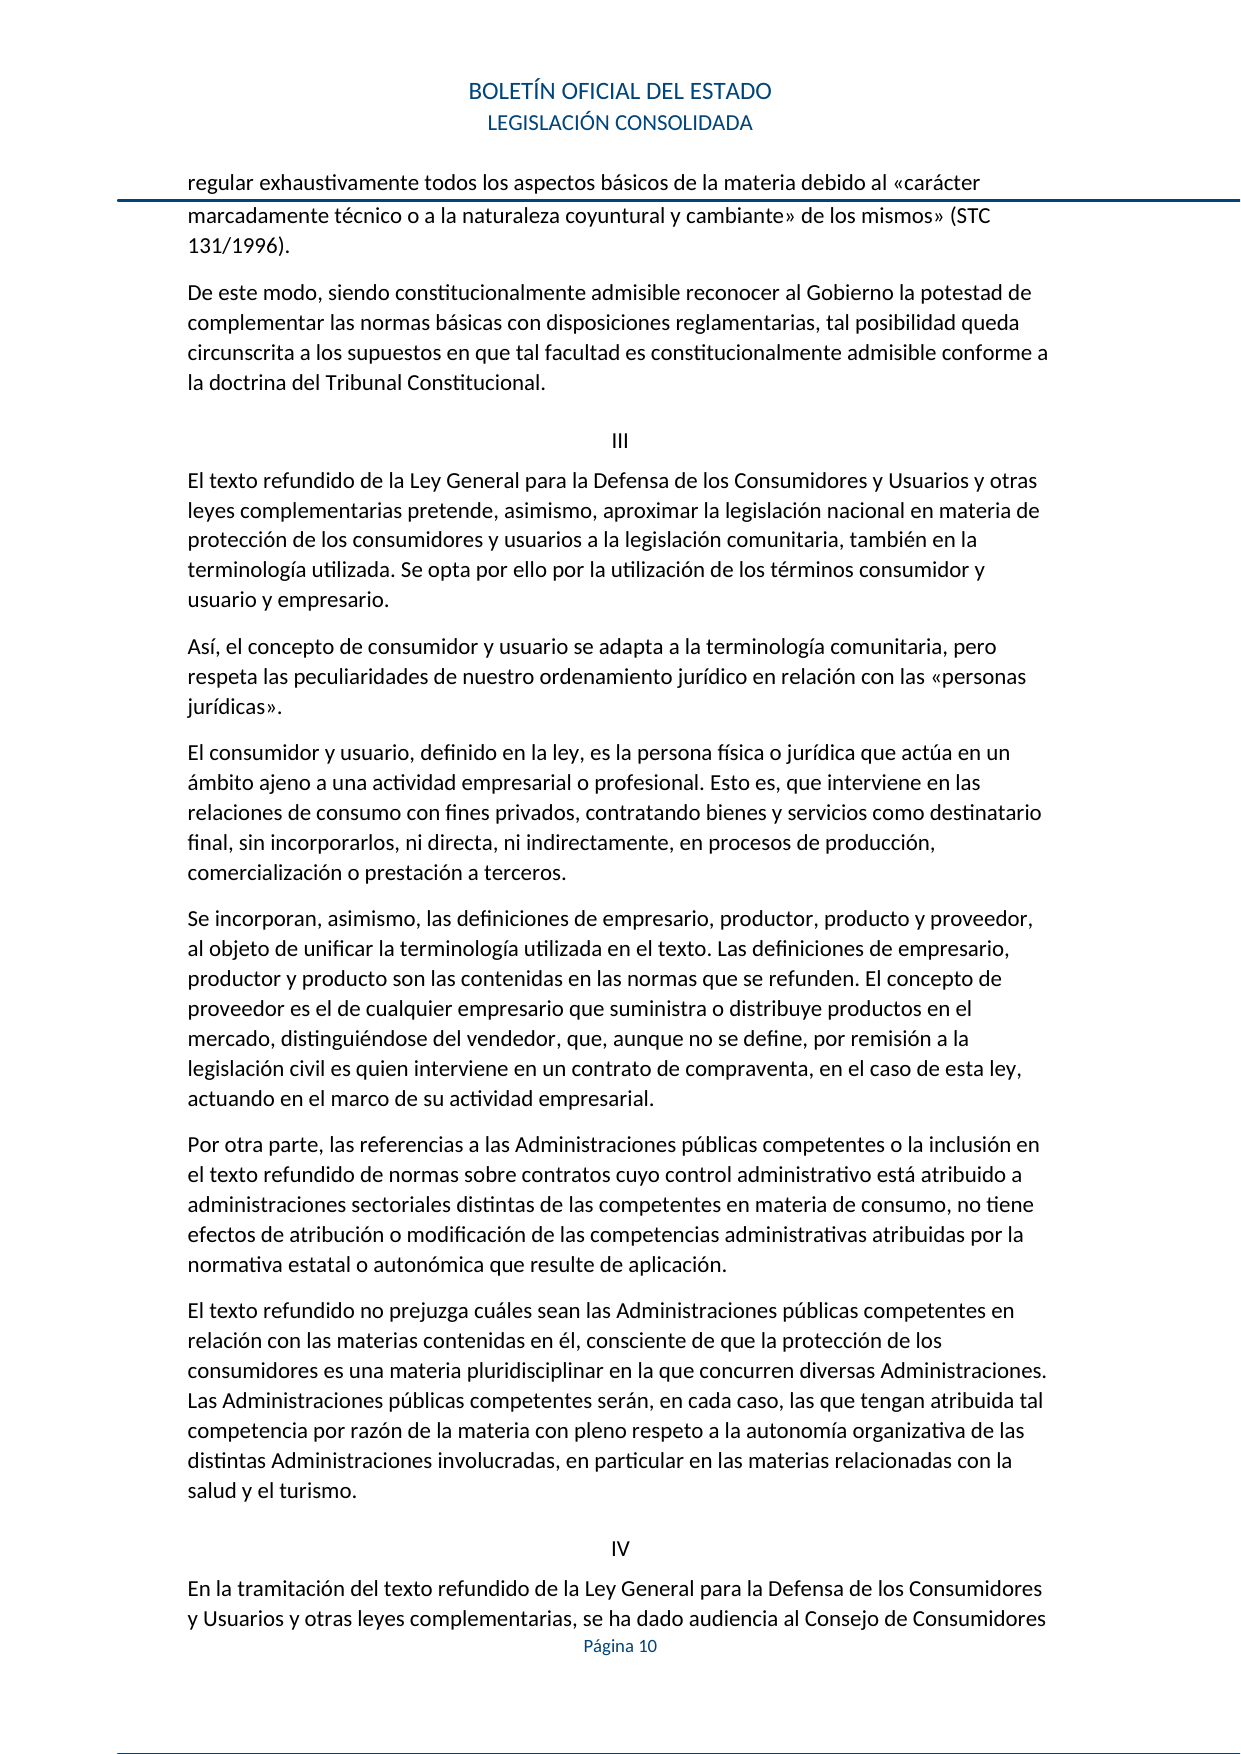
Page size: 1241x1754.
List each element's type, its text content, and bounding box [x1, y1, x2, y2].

text De este modo, siendo constitucionalmente admisible reconocer al Gobierno la potestad de complementar las normas básicas con disposiciones reglamentarias, tal posibilidad queda circunscrita a los supuestos en que tal facultad es constitucionalmente admisible conforme a la doctrina del Tribunal Constitucional. [187, 278, 1051, 396]
text Por otra parte, las referencias a las Administraciones públicas competentes o la inclusión en el texto refundido de normas sobre contratos cuyo control administrativo está atribuido a administraciones sectoriales distintas de las competentes en materia de consumo, no tiene efectos de atribución o modificación de las competencias administrativas atribuidas por la normativa estatal o autonómica que resulte de aplicación. [187, 1130, 1051, 1278]
text Se incorporan, asimismo, las definiciones de empresario, productor, producto y proveedor, al objeto de unificar la terminología utilizada en el texto. Las definiciones de empresario, productor y producto son las contenidas en las normas que se refunden. El concepto de proveedor es el de cualquier empresario que suministra o distribuye productos en el mercado, distinguiéndose del vendedor, que, aunque no se define, por remisión a la legislación civil es quien interviene en un contrato de compraventa, en el caso de esta ley, actuando en el marco de su actividad empresarial. [187, 904, 1051, 1112]
text III [206, 426, 1034, 454]
text El consumidor y usuario, definido en la ley, es la persona física o jurídica que actúa en un ámbito ajeno a una actividad empresarial o profesional. Esto es, que interviene en las relaciones de consumo con fines privados, contratando bienes y servicios como destinatario final, sin incorporarlos, ni directa, ni indirectamente, en procesos de producción, comercialización o prestación a terceros. [187, 738, 1051, 886]
text El texto refundido no prejuzga cuáles sean las Administraciones públicas competentes en relación con las materias contenidas en él, consciente de que la protección de los consumidores es una materia pluridisciplinar en la que concurren diversas Administraciones. Las Administraciones públicas competentes serán, en cada caso, las que tengan atribuida tal competencia por razón de la materia con pleno respeto a la autonomía organizativa de las distintas Administraciones involucradas, en particular en las materias relacionadas con la salud y el turismo. [187, 1297, 1051, 1504]
text IV [206, 1534, 1034, 1562]
text regular exhaustivamente todos los aspectos básicos de la materia debido al «carácter [187, 168, 1051, 199]
text Así, el concepto de consumidor y usuario se adapta a la terminología comunitaria, pero respeta las peculiaridades de nuestro ordenamiento jurídico en relación con las «personas jurídicas». [187, 632, 1051, 720]
text marcadamente técnico o a la naturaleza coyuntural y cambiante» de los mismos» (STC 131/1996). [187, 202, 1051, 259]
text El texto refundido de la Ley General para la Defensa de los Consumidores y Usuarios y otras leyes complementarias pretende, asimismo, aproximar la legislación nacional en materia de protección de los consumidores y usuarios a la legislación comunitaria, también en la terminología utilizada. Se opta por ello por la utilización de los términos consumidor y usuario y empresario. [187, 466, 1051, 613]
text En la tramitación del texto refundido de la Ley General para la Defensa de los Consumidores y Usuarios y otras leyes complementarias, se ha dado audiencia al Consejo de Consumidores [187, 1574, 1051, 1632]
